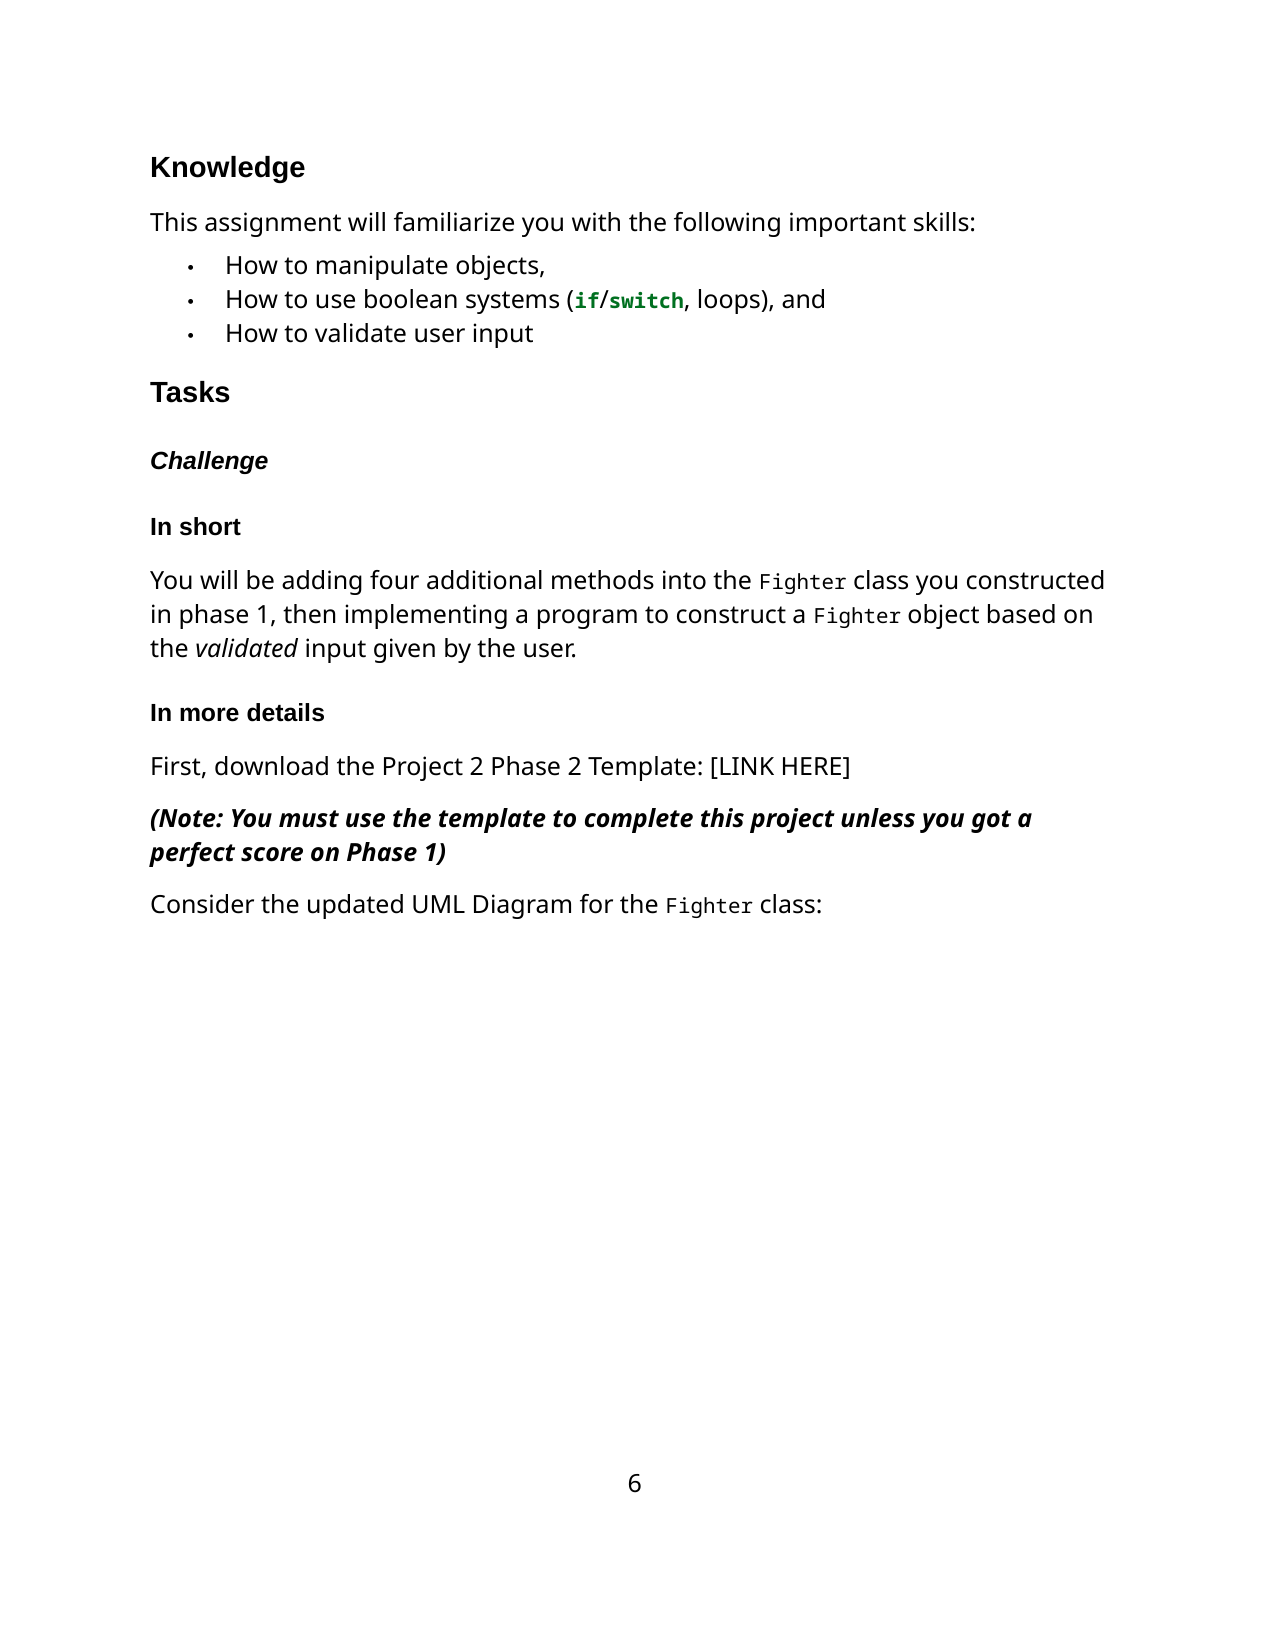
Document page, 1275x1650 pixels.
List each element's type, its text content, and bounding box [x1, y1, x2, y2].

subtitle In more details [150, 698, 1125, 727]
text (Note: You must use the template to complete this project unless you got a perfect score on Phase 1) [150, 800, 1125, 868]
list How to validate user input [187, 316, 1125, 350]
list How to use boolean systems (if/switch, loops), and [187, 282, 1125, 316]
subtitle Tasks [150, 375, 1125, 409]
subtitle Knowledge [150, 150, 1125, 183]
list How to manipulate objects, [187, 248, 1125, 282]
text You will be adding four additional methods into the Fighter class you constructed in phase 1, then implementing a program to construct a Fighter object based on the validated input given by the user. [150, 562, 1125, 664]
text Consider the updated UML Diagram for the Fighter class: [150, 886, 1125, 921]
text First, download the Project 2 Phase 2 Template: [LINK HERE] [150, 748, 1125, 782]
subtitle Challenge [150, 446, 1125, 475]
text This assignment will familiarize you with the following important skills: [150, 205, 1125, 239]
subtitle In short [150, 512, 1125, 541]
